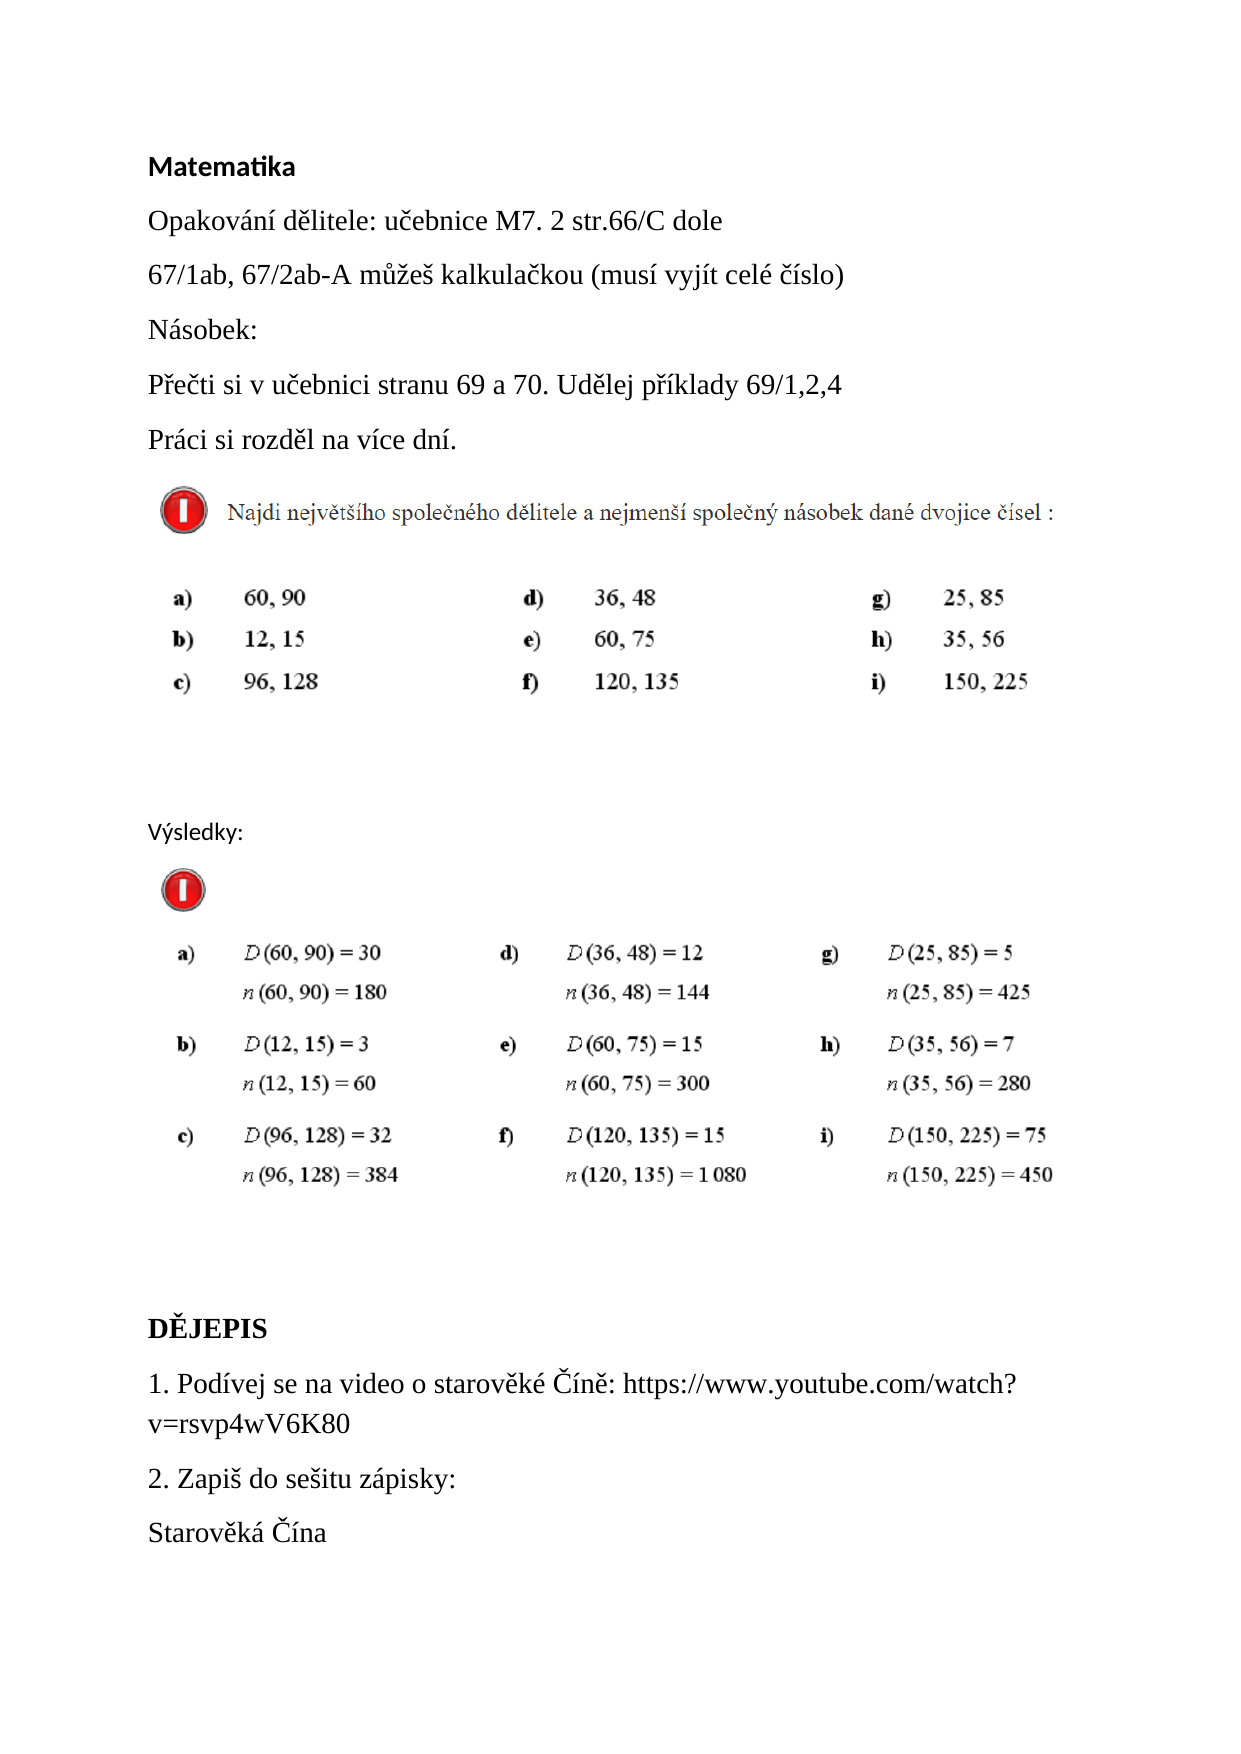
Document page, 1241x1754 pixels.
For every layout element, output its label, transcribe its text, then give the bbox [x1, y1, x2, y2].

text 67/1ab, 67/2ab-A můžeš kalkulačkou (musí vyjít celé číslo) [148, 257, 1093, 291]
picture [147, 476, 1093, 739]
text Práci si rozděl na více dní. [148, 422, 1093, 455]
text Výsledky: [148, 816, 1093, 846]
text Matematika [148, 148, 1093, 183]
text DĚJEPIS [148, 1311, 1093, 1344]
text Opakování dělitele: učebnice M7. 2 str.66/C dole [148, 203, 1093, 236]
text Násobek: [148, 312, 1093, 346]
picture [147, 865, 1093, 1209]
text 1. Podívej se na video o starověké Číně: https://www.youtube.com/watch?v=rsvp4wV6K80 [148, 1366, 1093, 1439]
text Starověká Čína [148, 1516, 1093, 1549]
text 2. Zapiš do sešitu zápisky: [148, 1461, 1093, 1494]
text Přečti si v učebnici stranu 69 a 70. Udělej příklady 69/1,2,4 [148, 367, 1093, 401]
